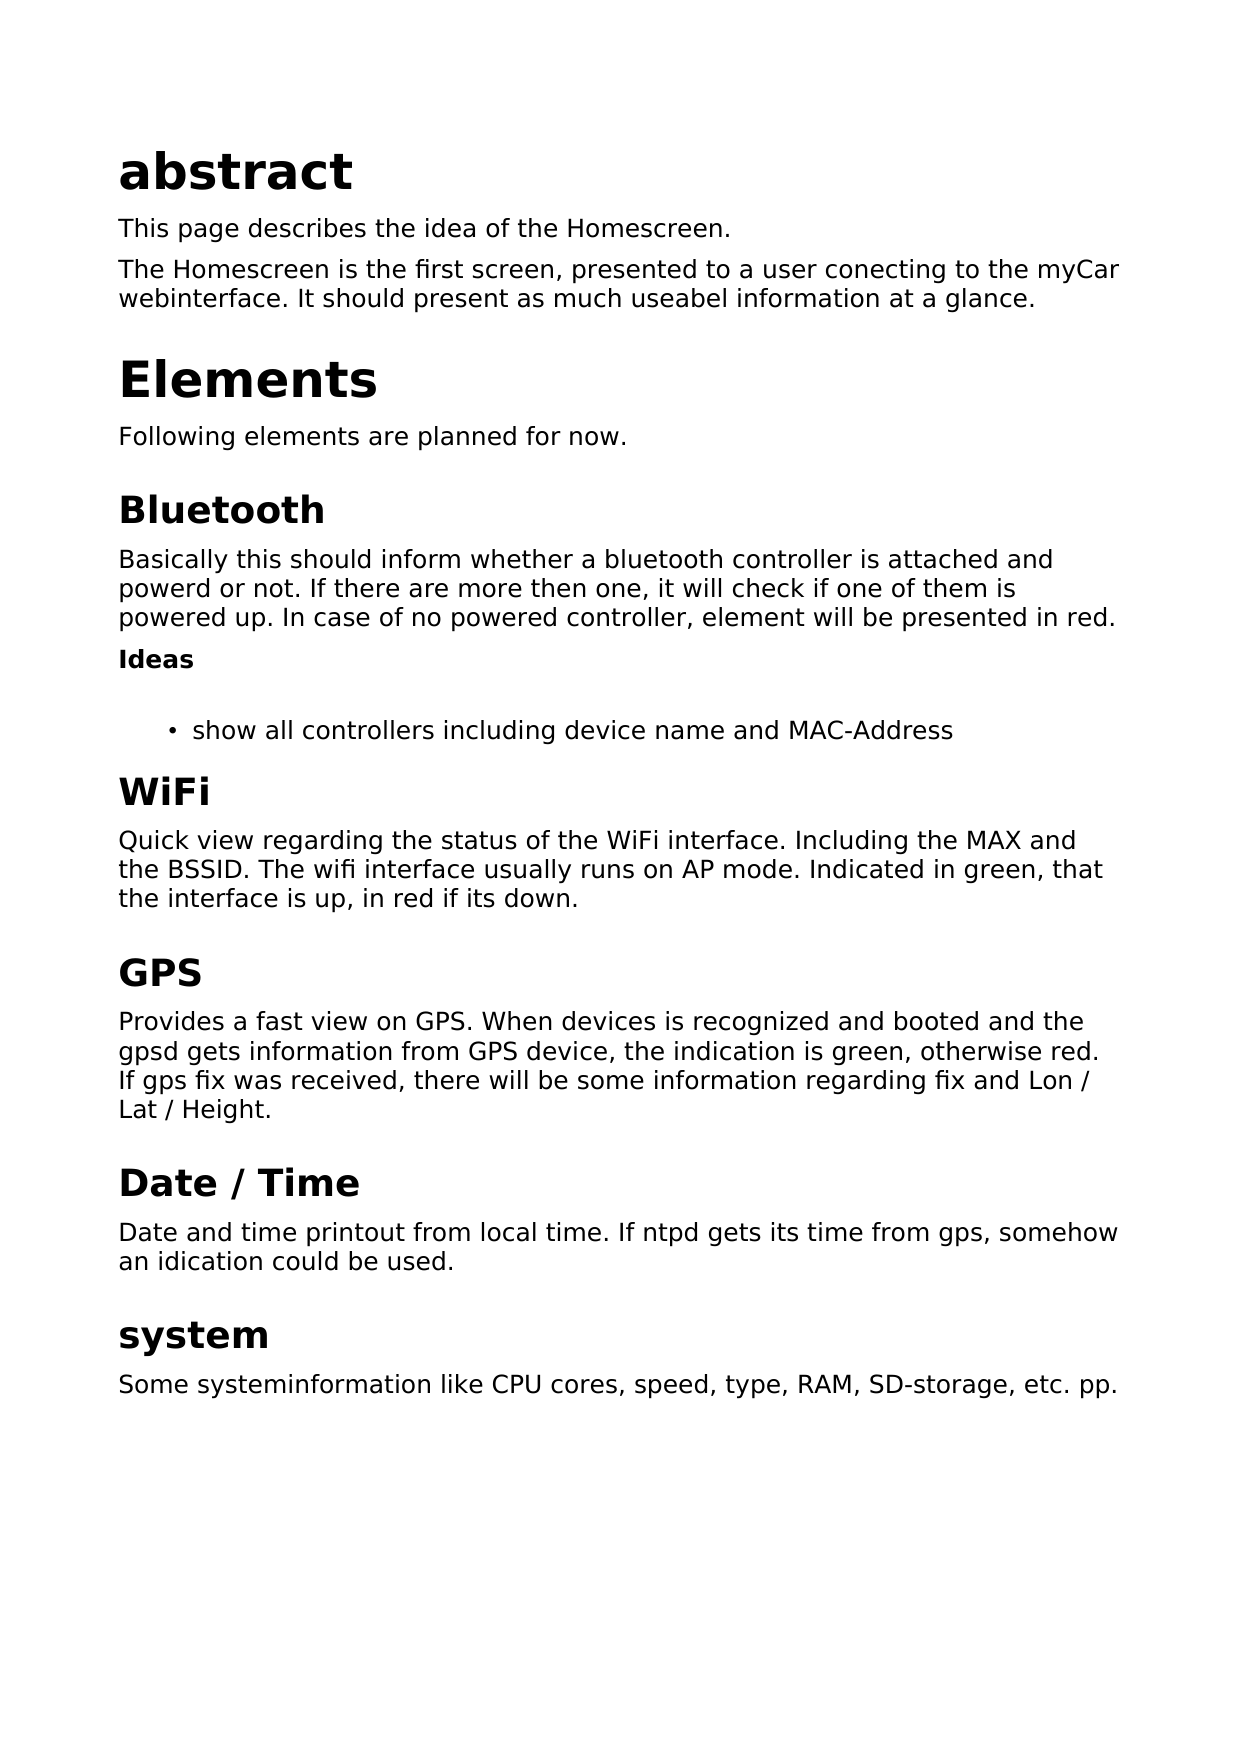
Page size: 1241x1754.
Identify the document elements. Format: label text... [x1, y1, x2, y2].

text This page describes the idea of the Homescreen. [118, 214, 1122, 243]
subtitle Elements [118, 351, 1122, 409]
text Date and time printout from local time. If ntpd gets its time from gps, somehow an idication could be used. [118, 1218, 1122, 1276]
subtitle WiFi [118, 770, 1122, 814]
subtitle Bluetooth [118, 489, 1122, 532]
subtitle system [118, 1314, 1122, 1357]
text Ideas [118, 645, 1122, 674]
text Provides a fast view on GPS. When devices is recognized and booted and the gpsd gets information from GPS device, the indication is green, otherwise red. If gps fix was received, there will be some information regarding fix and Lon / Lat / Height. [118, 1007, 1122, 1124]
text Quick view regarding the status of the WiFi interface. Including the MAX and the BSSID. The wifi interface usually runs on AP mode. Indicated in green, that the interface is up, in red if its down. [118, 826, 1122, 914]
text Some systeminformation like CPU cores, speed, type, RAM, SD-storage, etc. pp. [118, 1370, 1122, 1399]
text The Homescreen is the first screen, presented to a user conecting to the myCar webinterface. It should present as much useabel information at a glance. [118, 256, 1122, 314]
subtitle abstract [118, 143, 1122, 201]
list show all controllers including device name and MAC-Address [177, 716, 1122, 745]
text Following elements are planned for now. [118, 422, 1122, 451]
subtitle GPS [118, 951, 1122, 995]
text Basically this should inform whether a bluetooth controller is attached and powerd or not. If there are more then one, it will check if one of them is powered up. In case of no powered controller, element will be presented in red. [118, 545, 1122, 632]
subtitle Date / Time [118, 1162, 1122, 1205]
